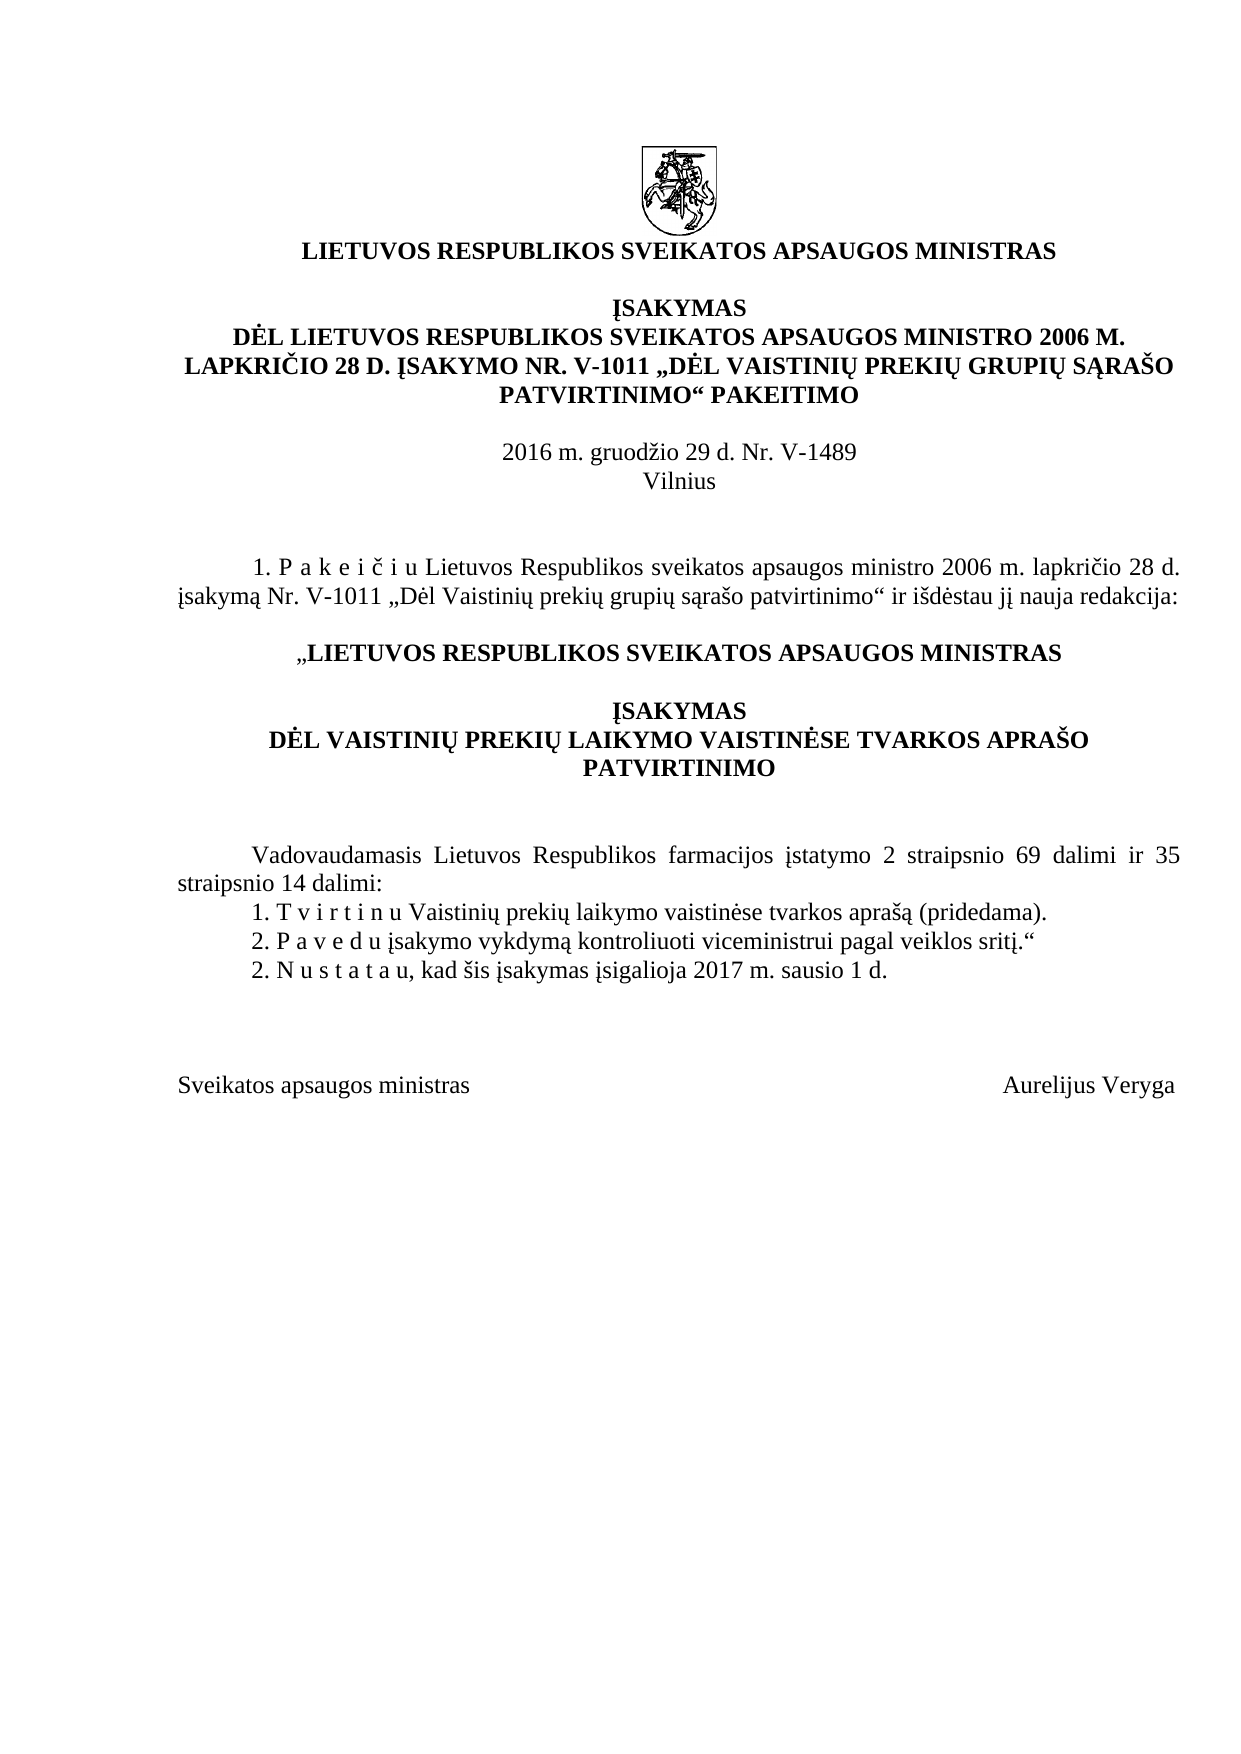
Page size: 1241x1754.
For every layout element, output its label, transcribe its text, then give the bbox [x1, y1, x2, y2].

text ĮSAKYMAS [177, 696, 1181, 725]
text 1. P a k e i č i u Lietuvos Respublikos sveikatos apsaugos ministro 2006 m. lapkričio 28 d. įsakymą Nr. V-1011 „Dėl Vaistinių prekių grupių sąrašo patvirtinimo“ ir išdėstau jį nauja redakcija: [177, 552, 1181, 610]
text ĮSAKYMAS [177, 293, 1181, 322]
text 1. T v i r t i n u Vaistinių prekių laikymo vaistinėse tvarkos aprašą (pridedama). [177, 897, 1181, 926]
text Vilnius [177, 466, 1181, 495]
text 2016 m. gruodžio 29 d. Nr. V-1489 [177, 437, 1181, 466]
text DĖL LIETUVOS RESPUBLIKOS SVEIKATOS APSAUGOS MINISTRO 2006 M. LAPKRIČIO 28 D. ĮSAKYMO NR. V-1011 „DĖL VAISTINIŲ PREKIŲ GRUPIŲ SĄRAŠO PATVIRTINIMO“ PAKEITIMO [177, 322, 1181, 408]
text „LIETUVOS RESPUBLIKOS SVEIKATOS APSAUGOS MINISTRAS [177, 638, 1181, 667]
text Sveikatos apsaugos ministras Aurelijus Veryga [177, 1070, 1181, 1098]
text Vadovaudamasis Lietuvos Respublikos farmacijos įstatymo 2 straipsnio 69 dalimi ir 35 straipsnio 14 dalimi: [177, 840, 1181, 897]
text LIETUVOS RESPUBLIKOS SVEIKATOS APSAUGOS MINISTRAS [177, 236, 1181, 265]
text 2. P a v e d u įsakymo vykdymą kontroliuoti viceministrui pagal veiklos sritį.“ [177, 926, 1181, 955]
text DĖL VAISTINIŲ PREKIŲ LAIKYMO VAISTINĖSE TVARKOS APRAŠO PATVIRTINIMO [177, 725, 1181, 782]
text 2. N u s t a t a u, kad šis įsakymas įsigalioja 2017 m. sausio 1 d. [177, 955, 1181, 983]
